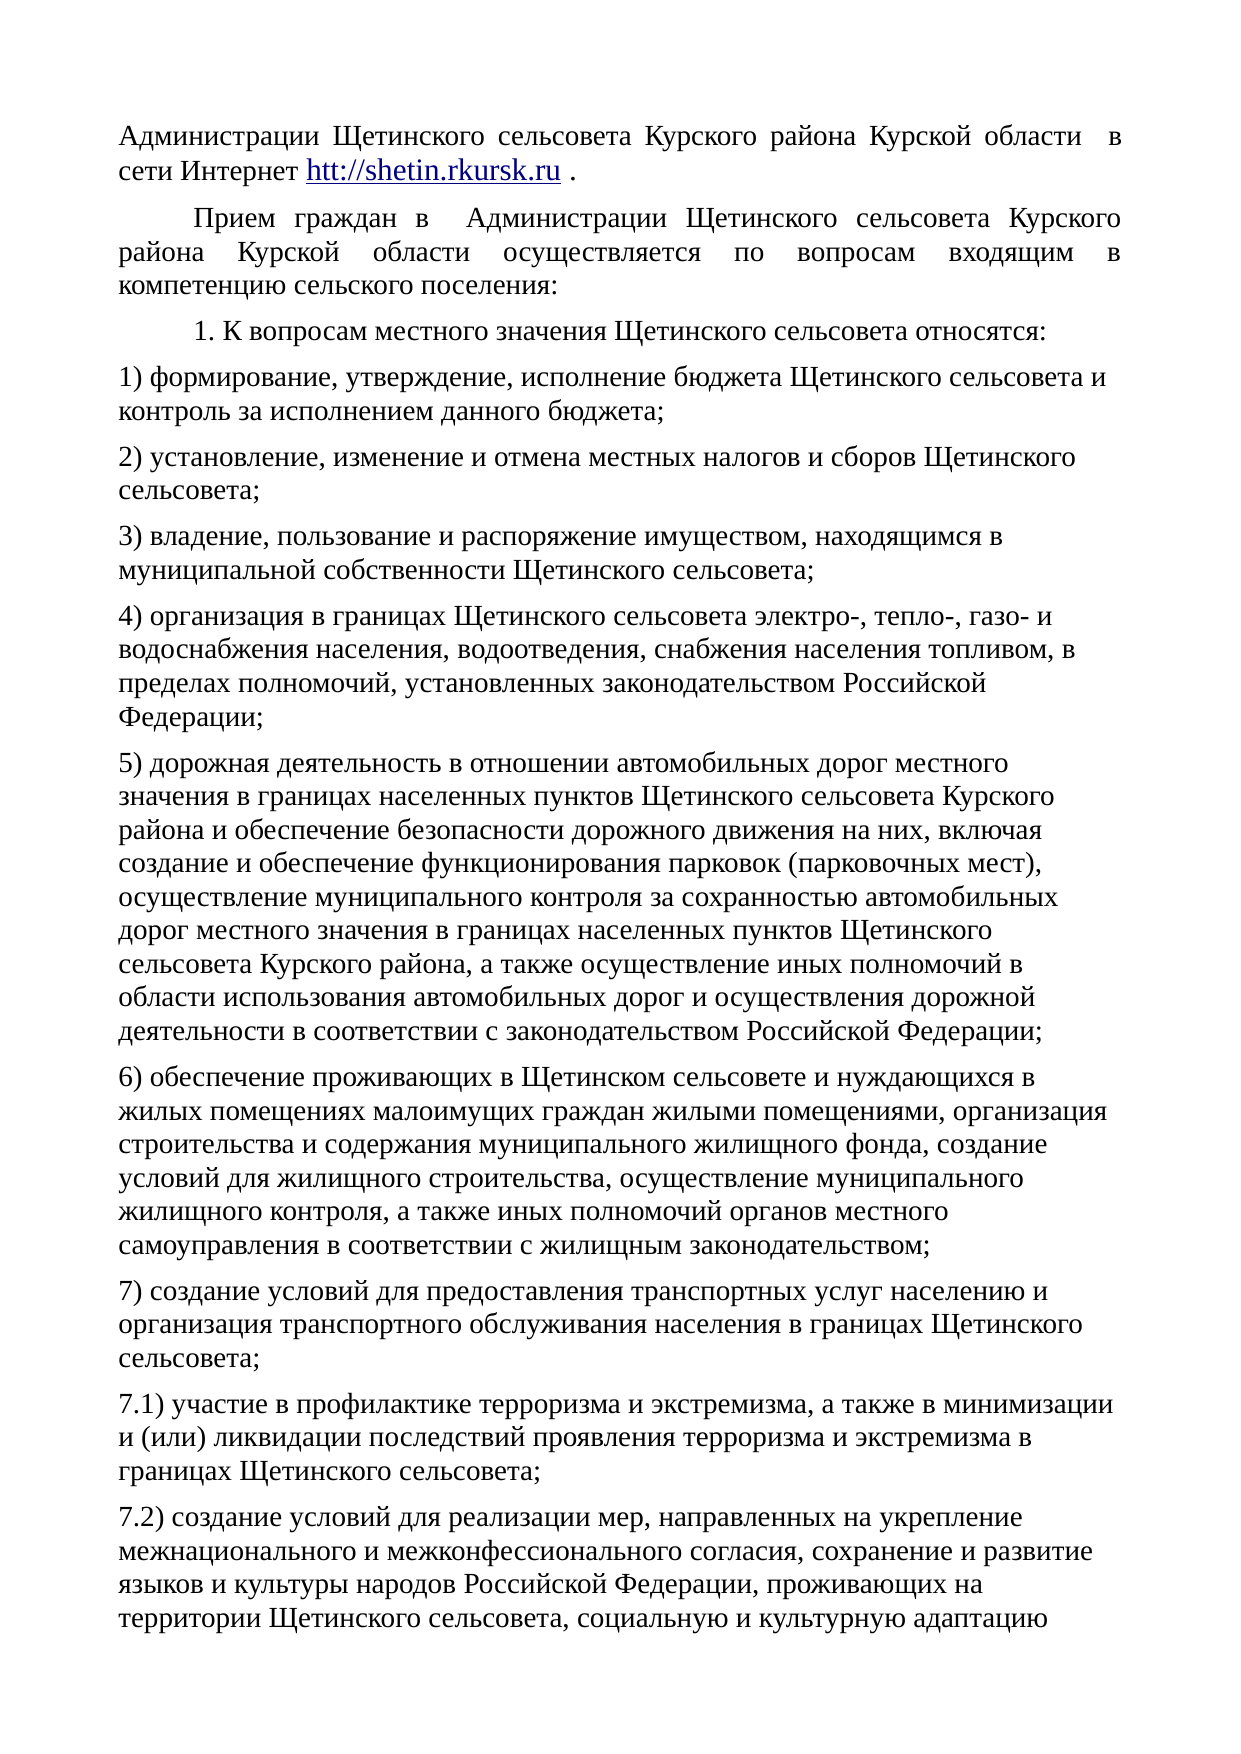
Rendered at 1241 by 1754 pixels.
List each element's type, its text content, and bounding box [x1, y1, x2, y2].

text 4) организация в границах Щетинского сельсовета электро-, тепло-, газо- и водоснабжения населения, водоотведения, снабжения населения топливом, в пределах полномочий, установленных законодательством Российской Федерации; [118, 598, 1122, 732]
text 2) установление, изменение и отмена местных налогов и сборов Щетинского сельсовета; [118, 439, 1122, 506]
text 1. К вопросам местного значения Щетинского сельсовета относятся: [118, 313, 1122, 347]
text Прием граждан в Администрации Щетинского сельсовета Курского района Курской области осуществляется по вопросам входящим в компетенцию сельского поселения: [118, 200, 1122, 301]
text 6) обеспечение проживающих в Щетинском сельсовете и нуждающихся в жилых помещениях малоимущих граждан жилыми помещениями, организация строительства и содержания муниципального жилищного фонда, создание условий для жилищного строительства, осуществление муниципального жилищного контроля, а также иных полномочий органов местного самоуправления в соответствии с жилищным законодательством; [118, 1059, 1122, 1260]
text 5) дорожная деятельность в отношении автомобильных дорог местного значения в границах населенных пунктов Щетинского сельсовета Курского района и обеспечение безопасности дорожного движения на них, включая создание и обеспечение функционирования парковок (парковочных мест), осуществление муниципального контроля за сохранностью автомобильных дорог местного значения в границах населенных пунктов Щетинского сельсовета Курского района, а также осуществление иных полномочий в области использования автомобильных дорог и осуществления дорожной деятельности в соответствии с законодательством Российской Федерации; [118, 745, 1122, 1047]
text Администрации Щетинского сельсовета Курского района Курской области в сети Интернет htt://shetin.rkursk.ru . [118, 118, 1122, 188]
text 3) владение, пользование и распоряжение имуществом, находящимся в муниципальной собственности Щетинского сельсовета; [118, 518, 1122, 586]
text 7.1) участие в профилактике терроризма и экстремизма, а также в минимизации и (или) ликвидации последствий проявления терроризма и экстремизма в границах Щетинского сельсовета; [118, 1386, 1122, 1487]
text 7) создание условий для предоставления транспортных услуг населению и организация транспортного обслуживания населения в границах Щетинского сельсовета; [118, 1273, 1122, 1373]
text 7.2) создание условий для реализации мер, направленных на укрепление межнационального и межконфессионального согласия, сохранение и развитие языков и культуры народов Российской Федерации, проживающих на территории Щетинского сельсовета, социальную и культурную адаптацию [118, 1499, 1122, 1633]
text 1) формирование, утверждение, исполнение бюджета Щетинского сельсовета и контроль за исполнением данного бюджета; [118, 359, 1122, 426]
